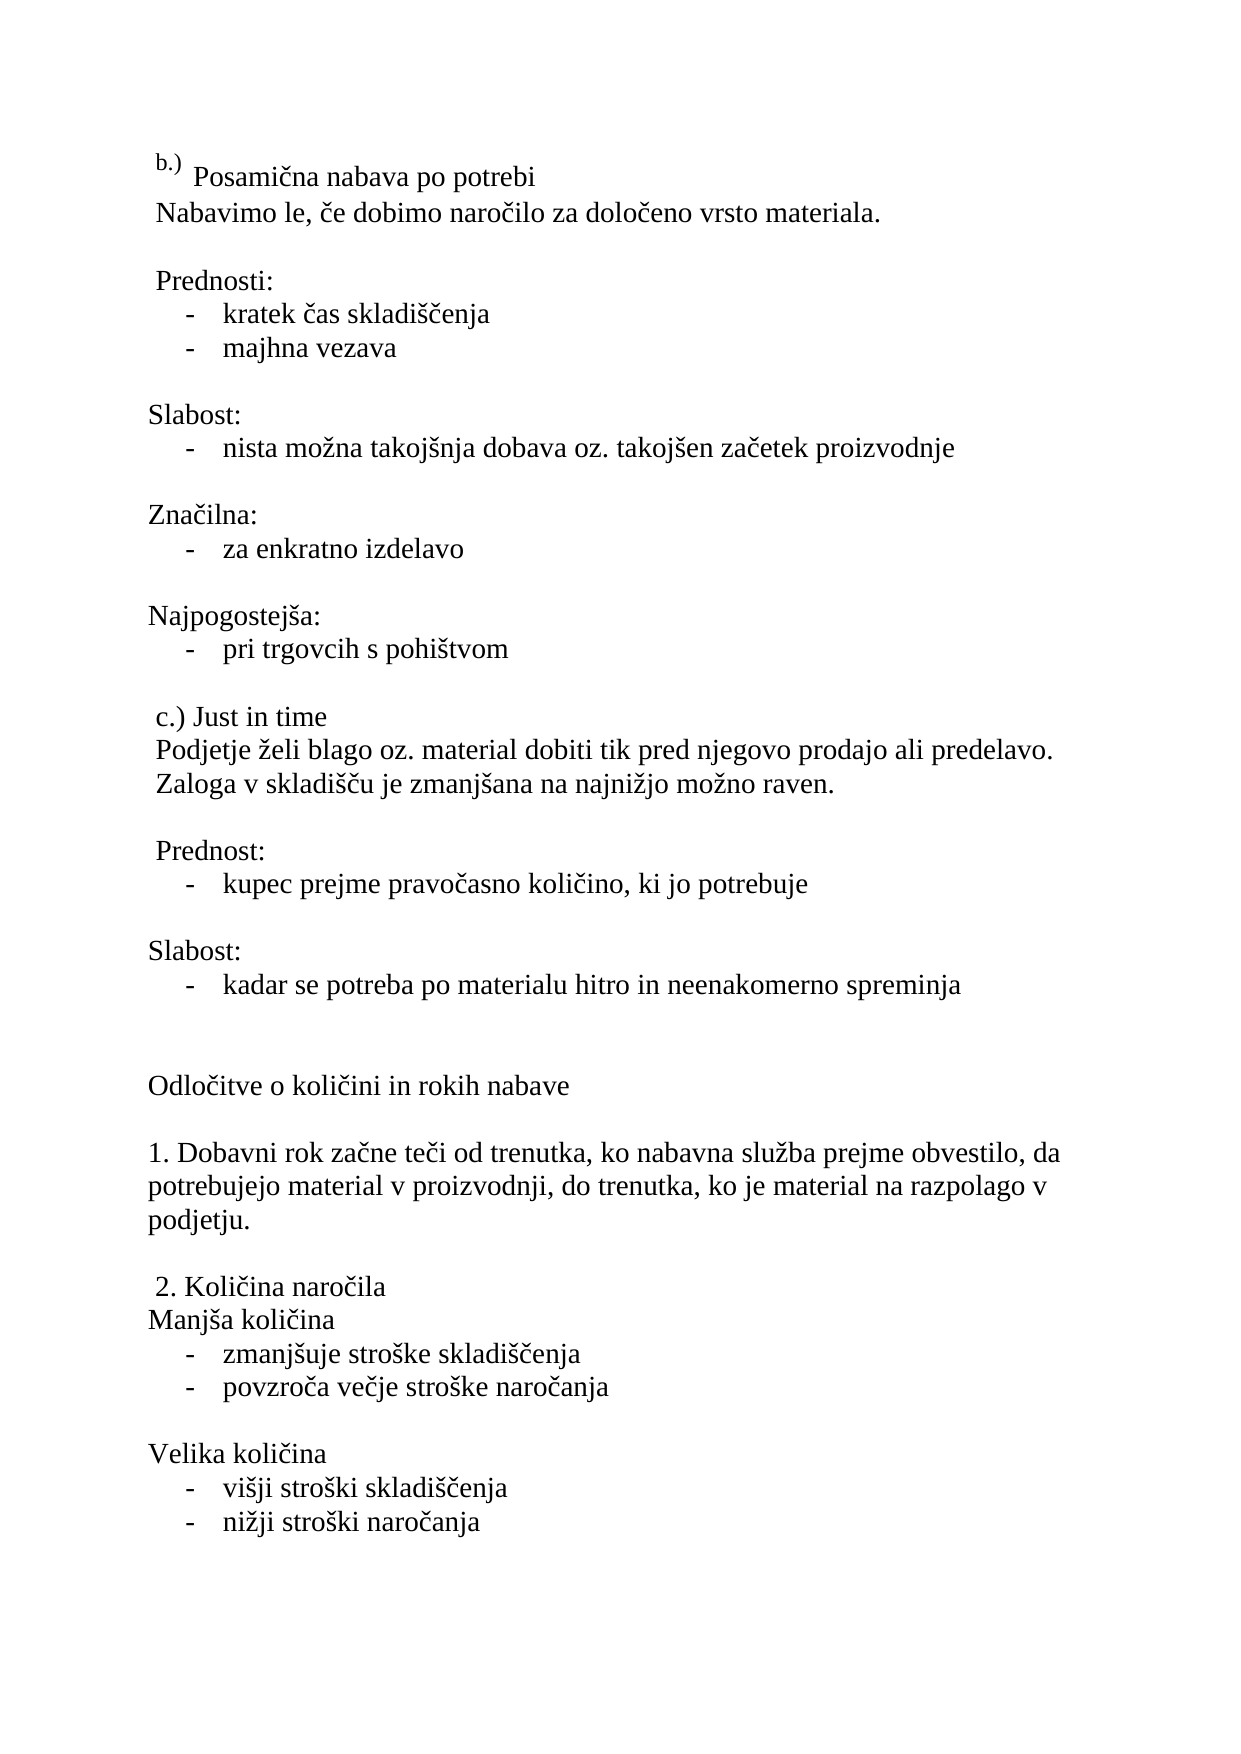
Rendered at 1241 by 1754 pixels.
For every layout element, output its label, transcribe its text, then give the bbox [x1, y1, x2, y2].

text 2. Količina naročila [148, 1269, 1093, 1302]
list povzroča večje stroške naročanja [185, 1369, 1093, 1403]
text Najpogostejša: [148, 598, 1093, 632]
list nižji stroški naročanja [185, 1504, 1093, 1537]
list majhna vezava [185, 330, 1093, 363]
list kadar se potreba po materialu hitro in neenakomerno spreminja [185, 967, 1093, 1001]
text Nabavimo le, če dobimo naročilo za določeno vrsto materiala. [155, 196, 1093, 229]
list nista možna takojšnja dobava oz. takojšen začetek proizvodnje [185, 430, 1093, 464]
text 1. Dobavni rok začne teči od trenutka, ko nabavna služba prejme obvestilo, da potrebujejo material v proizvodnji, do trenutka, ko je material na razpolago v podjetju. [148, 1135, 1093, 1235]
text Prednosti: [155, 263, 1093, 296]
text Slabost: [148, 397, 1093, 430]
text Značilna: [148, 497, 1093, 531]
list višji stroški skladiščenja [185, 1470, 1093, 1504]
text Prednost: [155, 833, 1093, 866]
list pri trgovcih s pohištvom [185, 632, 1093, 665]
text Slabost: [148, 933, 1093, 967]
list kupec prejme pravočasno količino, ki jo potrebuje [185, 866, 1093, 900]
text Podjetje želi blago oz. material dobiti tik pred njegovo prodajo ali predelavo. Zaloga v skladišču je zmanjšana na najnižjo možno raven. [155, 732, 1093, 799]
list zmanjšuje stroške skladiščenja [185, 1336, 1093, 1369]
list za enkratno izdelavo [185, 531, 1093, 564]
list kratek čas skladiščenja [185, 296, 1093, 330]
text Manjša količina [148, 1302, 1093, 1336]
list Just in time [155, 699, 1093, 732]
text Odločitve o količini in rokih nabave [148, 1068, 1093, 1101]
text Velika količina [148, 1437, 1093, 1470]
list Posamična nabava po potrebi [155, 148, 1093, 196]
